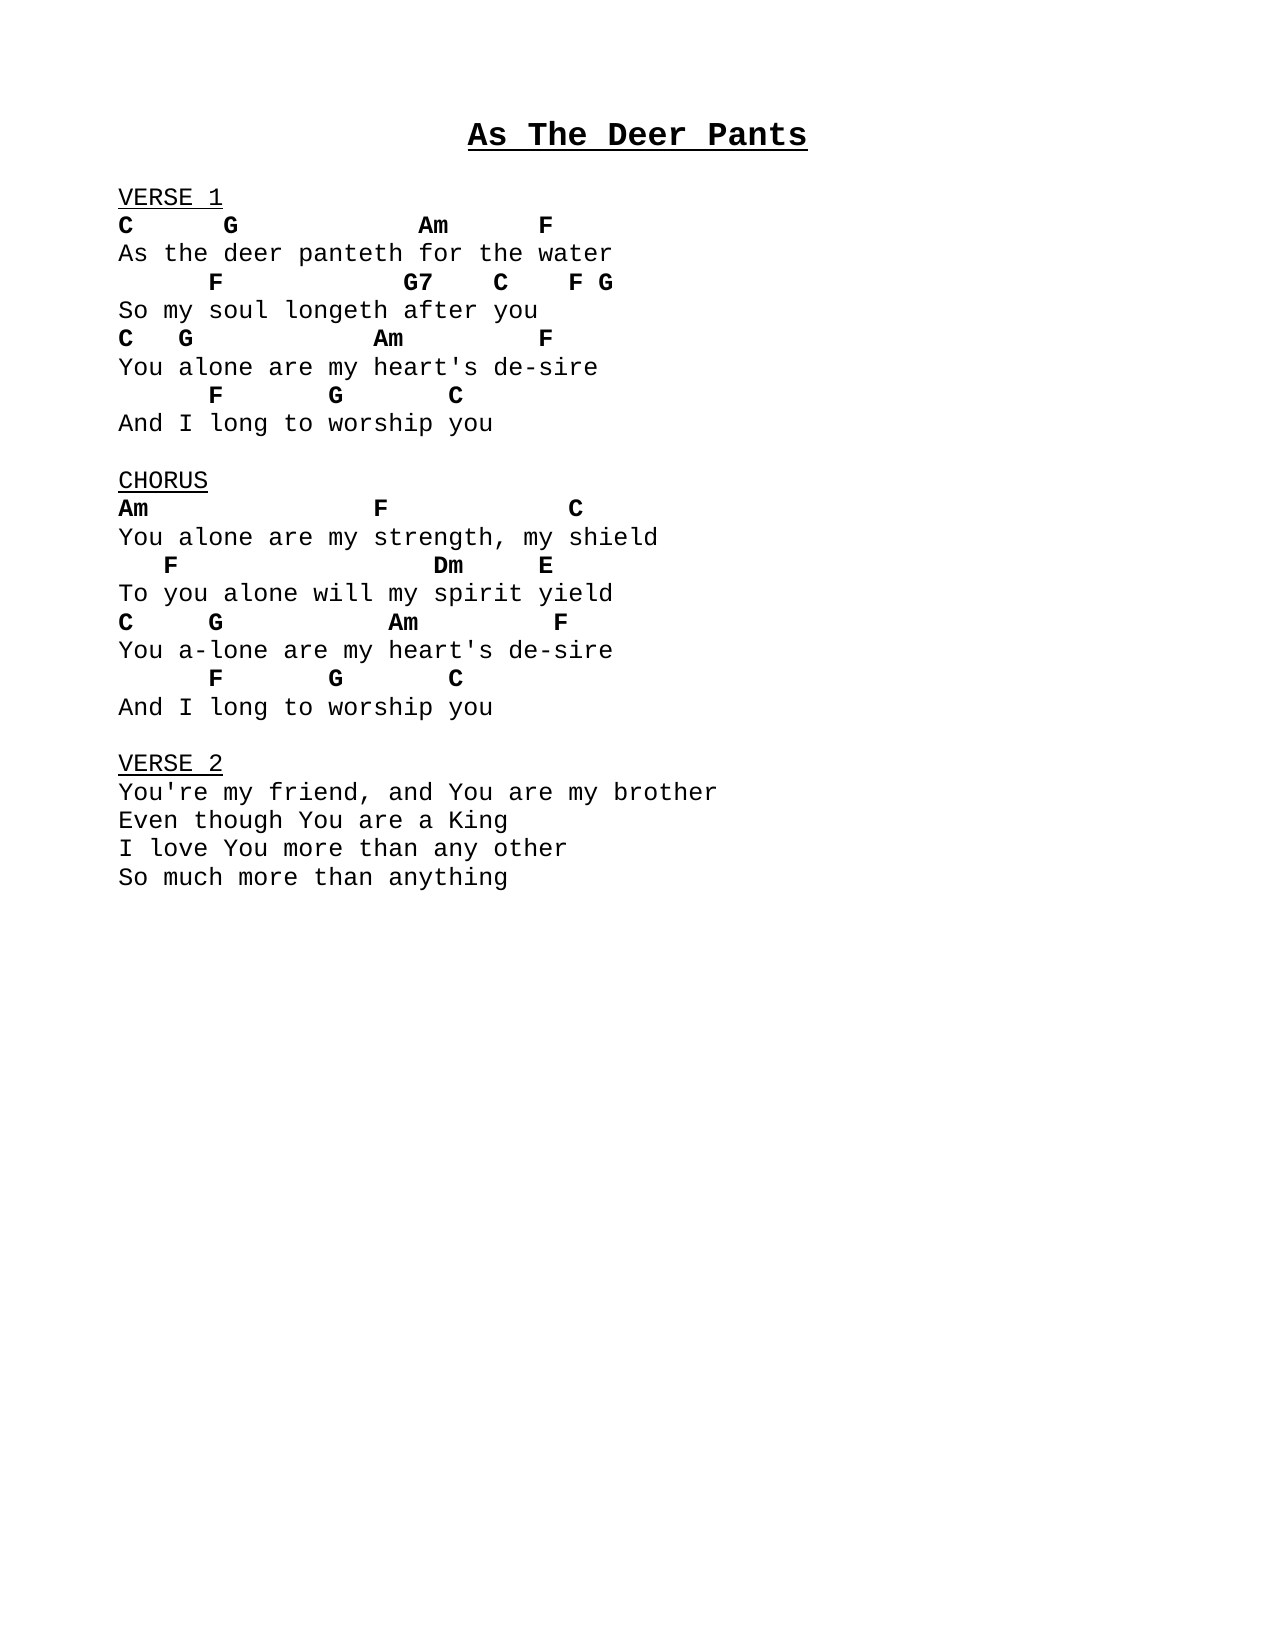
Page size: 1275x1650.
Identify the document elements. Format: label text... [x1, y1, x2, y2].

text You a-lone are my heart's de-sire [118, 638, 1157, 666]
text You're my friend, and You are my brother [118, 779, 1157, 808]
text Even though You are a King [118, 808, 1157, 836]
text So much more than anything [118, 864, 1157, 893]
text And I long to worship you [118, 411, 1157, 439]
text As The Deer Pants [118, 118, 1157, 156]
text CHORUS [118, 468, 1157, 496]
text To you alone will my spirit yield [118, 581, 1157, 609]
text Am F C [118, 496, 1157, 524]
text C G Am F [118, 213, 1157, 241]
text And I long to worship you [118, 694, 1157, 723]
text C G Am F [118, 609, 1157, 638]
text So my soul longeth after you [118, 298, 1157, 326]
text I love You more than any other [118, 836, 1157, 864]
text F G C [118, 666, 1157, 694]
text F G7 C F G [118, 269, 1157, 298]
text As the deer panteth for the water [118, 241, 1157, 269]
text VERSE 1 [118, 184, 1157, 213]
text C G Am F [118, 326, 1157, 354]
text F Dm E [118, 553, 1157, 581]
text VERSE 2 [118, 751, 1157, 779]
text You alone are my strength, my shield [118, 524, 1157, 553]
text F G C [118, 383, 1157, 411]
text You alone are my heart's de-sire [118, 354, 1157, 383]
